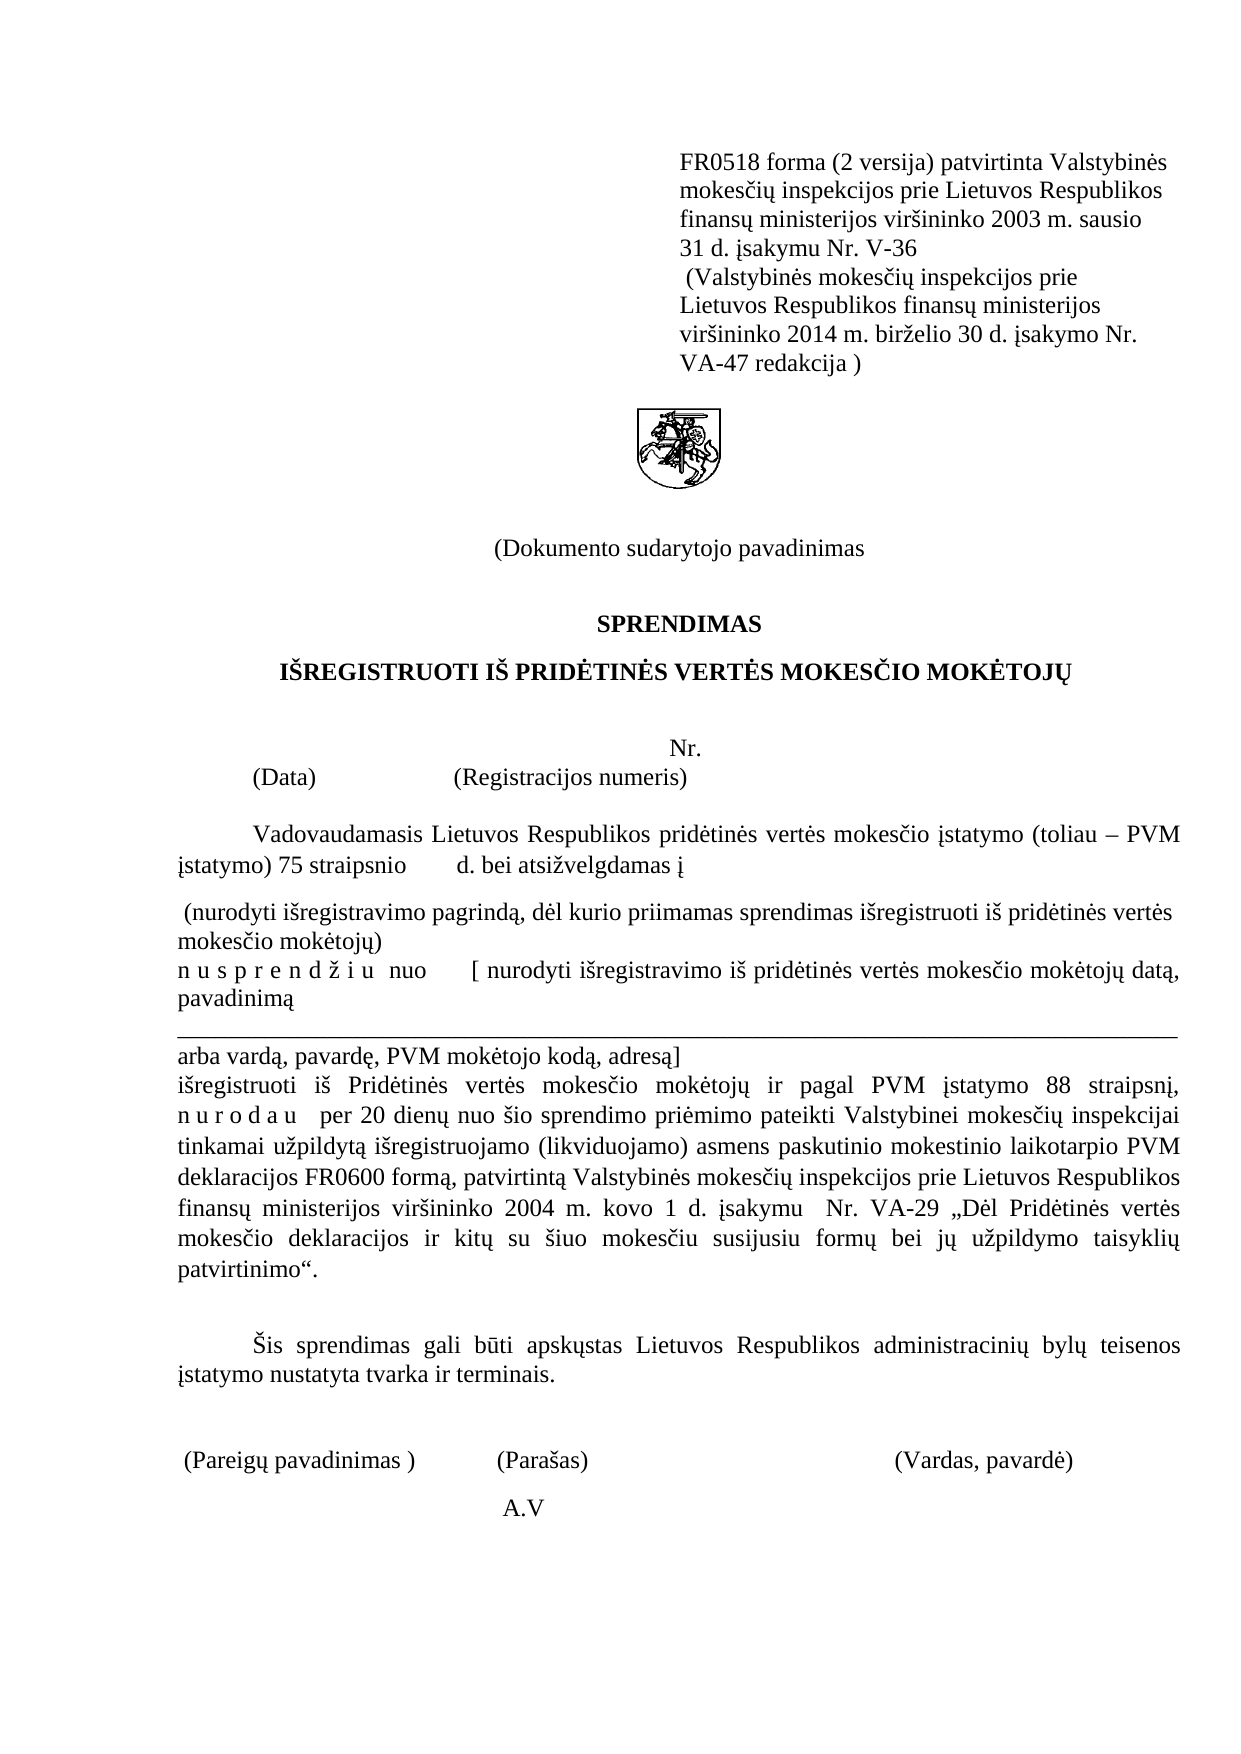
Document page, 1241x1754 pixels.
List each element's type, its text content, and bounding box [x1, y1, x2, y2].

text ________________________________________________________________________________ [177, 1012, 1181, 1041]
text A.V [177, 1493, 1181, 1522]
text n u s p r e n d ž i u nuo [ nurodyti išregistravimo iš pridėtinės vertės mokesčio mokėtojų datą, pavadinimą [177, 955, 1181, 1012]
text Šis sprendimas gali būti apskųstas Lietuvos Respublikos administracinių bylų teisenos įstatymo nustatyta tvarka ir terminais. [177, 1330, 1181, 1388]
text (Valstybinės mokesčių inspekcijos prie [177, 262, 1181, 291]
text Lietuvos Respublikos finansų ministerijos [177, 291, 1181, 319]
text viršininko 2014 m. birželio 30 d. įsakymo Nr. [177, 319, 1181, 348]
text FR0518 forma (2 versija) patvirtinta Valstybinės [177, 147, 1181, 176]
text (nurodyti išregistravimo pagrindą, dėl kurio priimamas sprendimas išregistruoti iš pridėtinės vertės mokesčio mokėtojų) [177, 897, 1181, 955]
text finansų ministerijos viršininko 2003 m. sausio [177, 204, 1181, 233]
text (Data) (Registracijos numeris) [177, 762, 1181, 790]
text VA-47 redakcija ) [177, 348, 1181, 377]
text 31 d. įsakymu Nr. V-36 [177, 233, 1181, 262]
text (Pareigų pavadinimas ) (Parašas) (Vardas, pavardė) [177, 1445, 1181, 1474]
text išregistruoti iš Pridėtinės vertės mokesčio mokėtojų ir pagal PVM įstatymo 88 straipsnį, nurodau per 20 dienų nuo šio sprendimo priėmimo pateikti Valstybinei mokesčių inspekcijai tinkamai užpildytą išregistruojamo (likviduojamo) asmens paskutinio mokestinio laikotarpio PVM deklaracijos FR0600 formą, patvirtintą Valstybinės mokesčių inspekcijos prie Lietuvos Respublikos finansų ministerijos viršininko 2004 m. kovo 1 d. įsakymu Nr. VA-29 „Dėl Pridėtinės vertės mokesčio deklaracijos ir kitų su šiuo mokesčiu susijusiu formų bei jų užpildymo taisyklių patvirtinimo“. [177, 1070, 1181, 1283]
text Sprendimas [177, 609, 1181, 638]
text Nr. [177, 733, 1181, 762]
text Vadovaudamasis Lietuvos Respublikos pridėtinės vertės mokesčio įstatymo (toliau – PVM įstatymo) 75 straipsnio d. bei atsižvelgdamas į [177, 819, 1181, 878]
text arba vardą, pavardę, PVM mokėtojo kodą, adresą] [177, 1041, 1181, 1070]
text IŠREGISTRUOTI IŠ pRIDĖTINĖS VERTĖS MOKESČIO MOKĖTOJŲ [177, 657, 1181, 685]
text mokesčių inspekcijos prie Lietuvos Respublikos [177, 176, 1181, 204]
text (Dokumento sudarytojo pavadinimas [177, 533, 1181, 562]
